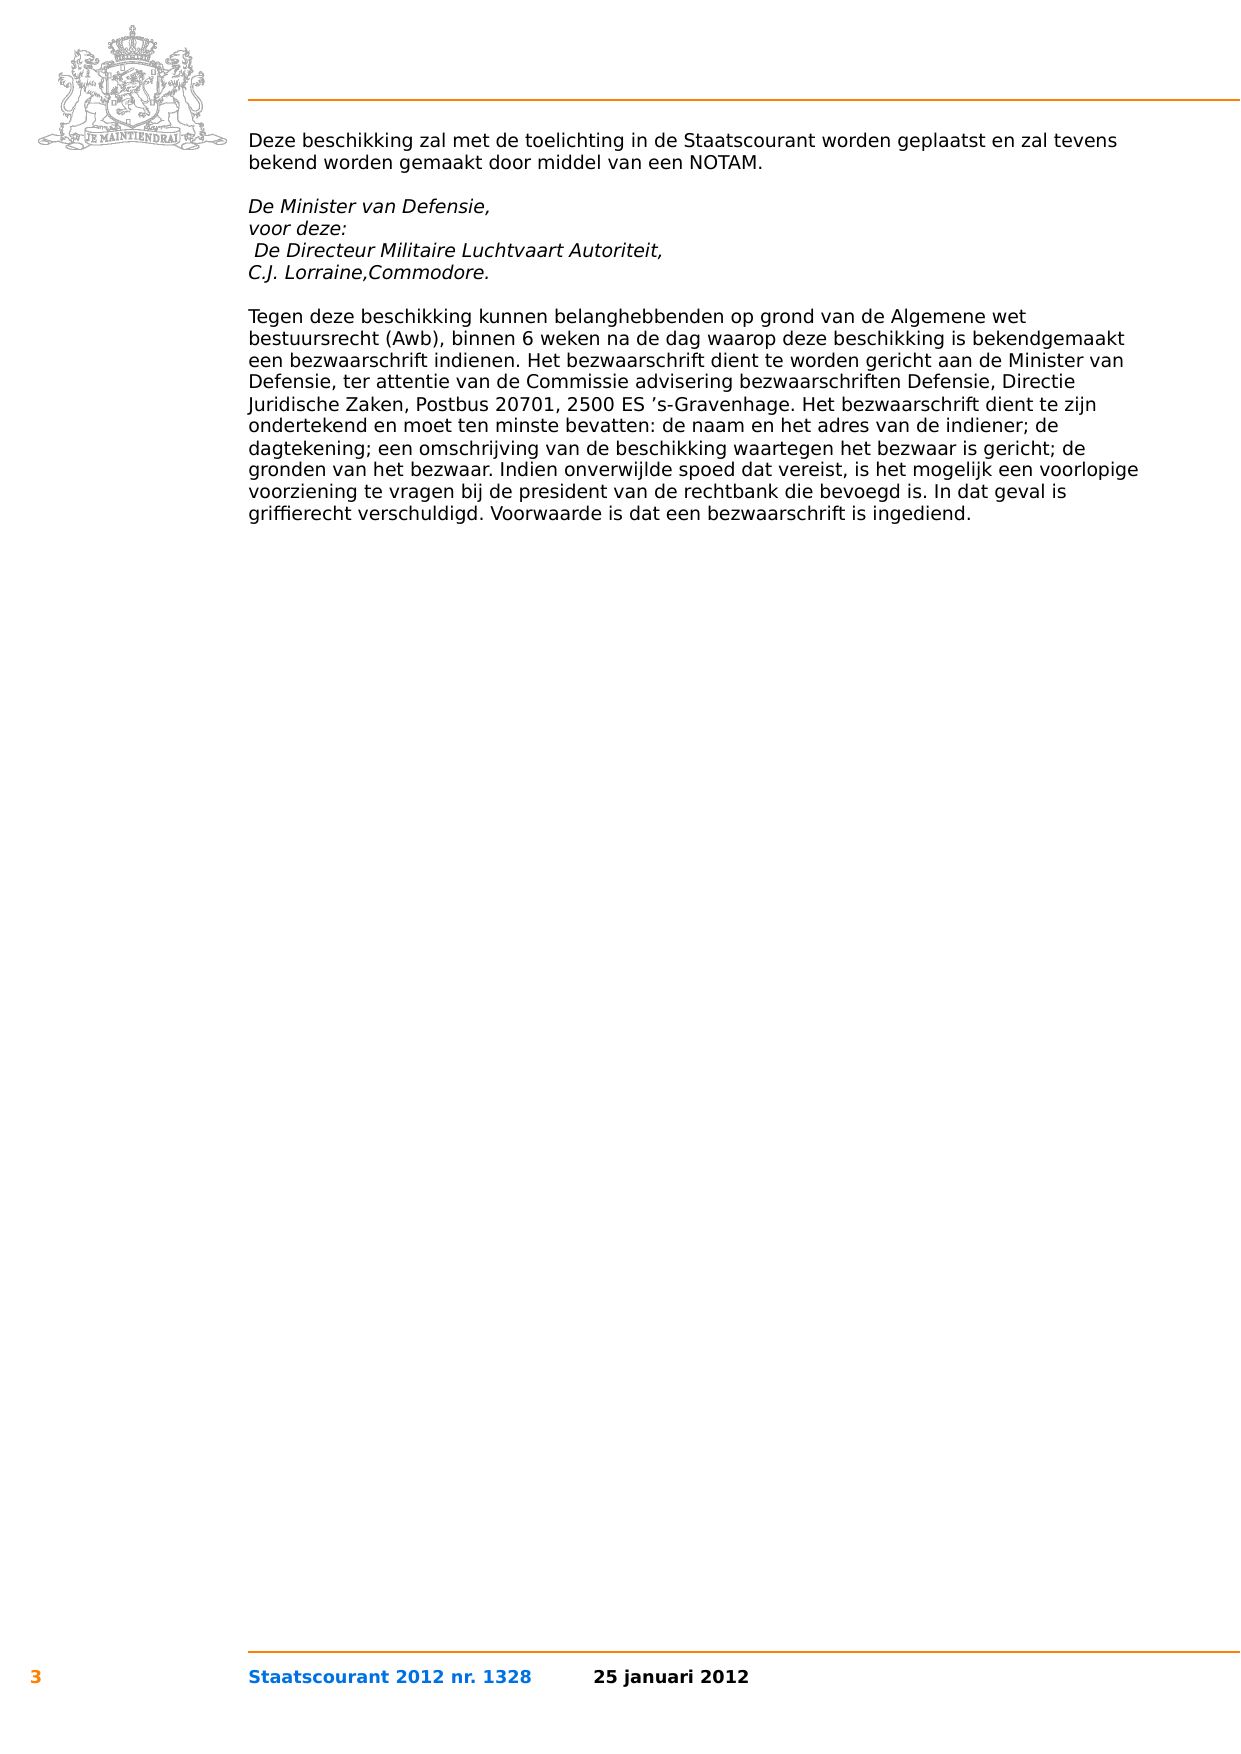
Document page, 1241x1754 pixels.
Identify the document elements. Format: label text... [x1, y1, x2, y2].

picture [38, 25, 227, 150]
text Deze beschikking zal met de toelichting in de Staatscourant worden geplaatst en zal tevens bekend worden gemaakt door middel van een NOTAM. [248, 130, 1163, 174]
text Tegen deze beschikking kunnen belanghebbenden op grond van de Algemene wet bestuursrecht (Awb), binnen 6 weken na de dag waarop deze beschikking is bekendgemaakt een bezwaarschrift indienen. Het bezwaarschrift dient te worden gericht aan de Minister van Defensie, ter attentie van de Commissie advisering bezwaarschriften Defensie, Directie Juridische Zaken, Postbus 20701, 2500 ES ’s-Gravenhage. Het bezwaarschrift dient te zijn ondertekend en moet ten minste bevatten: de naam en het adres van de indiener; de dagtekening; een omschrijving van de beschikking waartegen het bezwaar is gericht; de gronden van het bezwaar. Indien onverwijlde spoed dat vereist, is het mogelijk een voorlopige voorziening te vragen bij de president van de rechtbank die bevoegd is. In dat geval is griffierecht verschuldigd. Voorwaarde is dat een bezwaarschrift is ingediend. [248, 306, 1163, 525]
text De Minister van Defensie, voor deze: De Directeur Militaire Luchtvaart Autoriteit, C.J. Lorraine,Commodore. [248, 196, 1163, 284]
